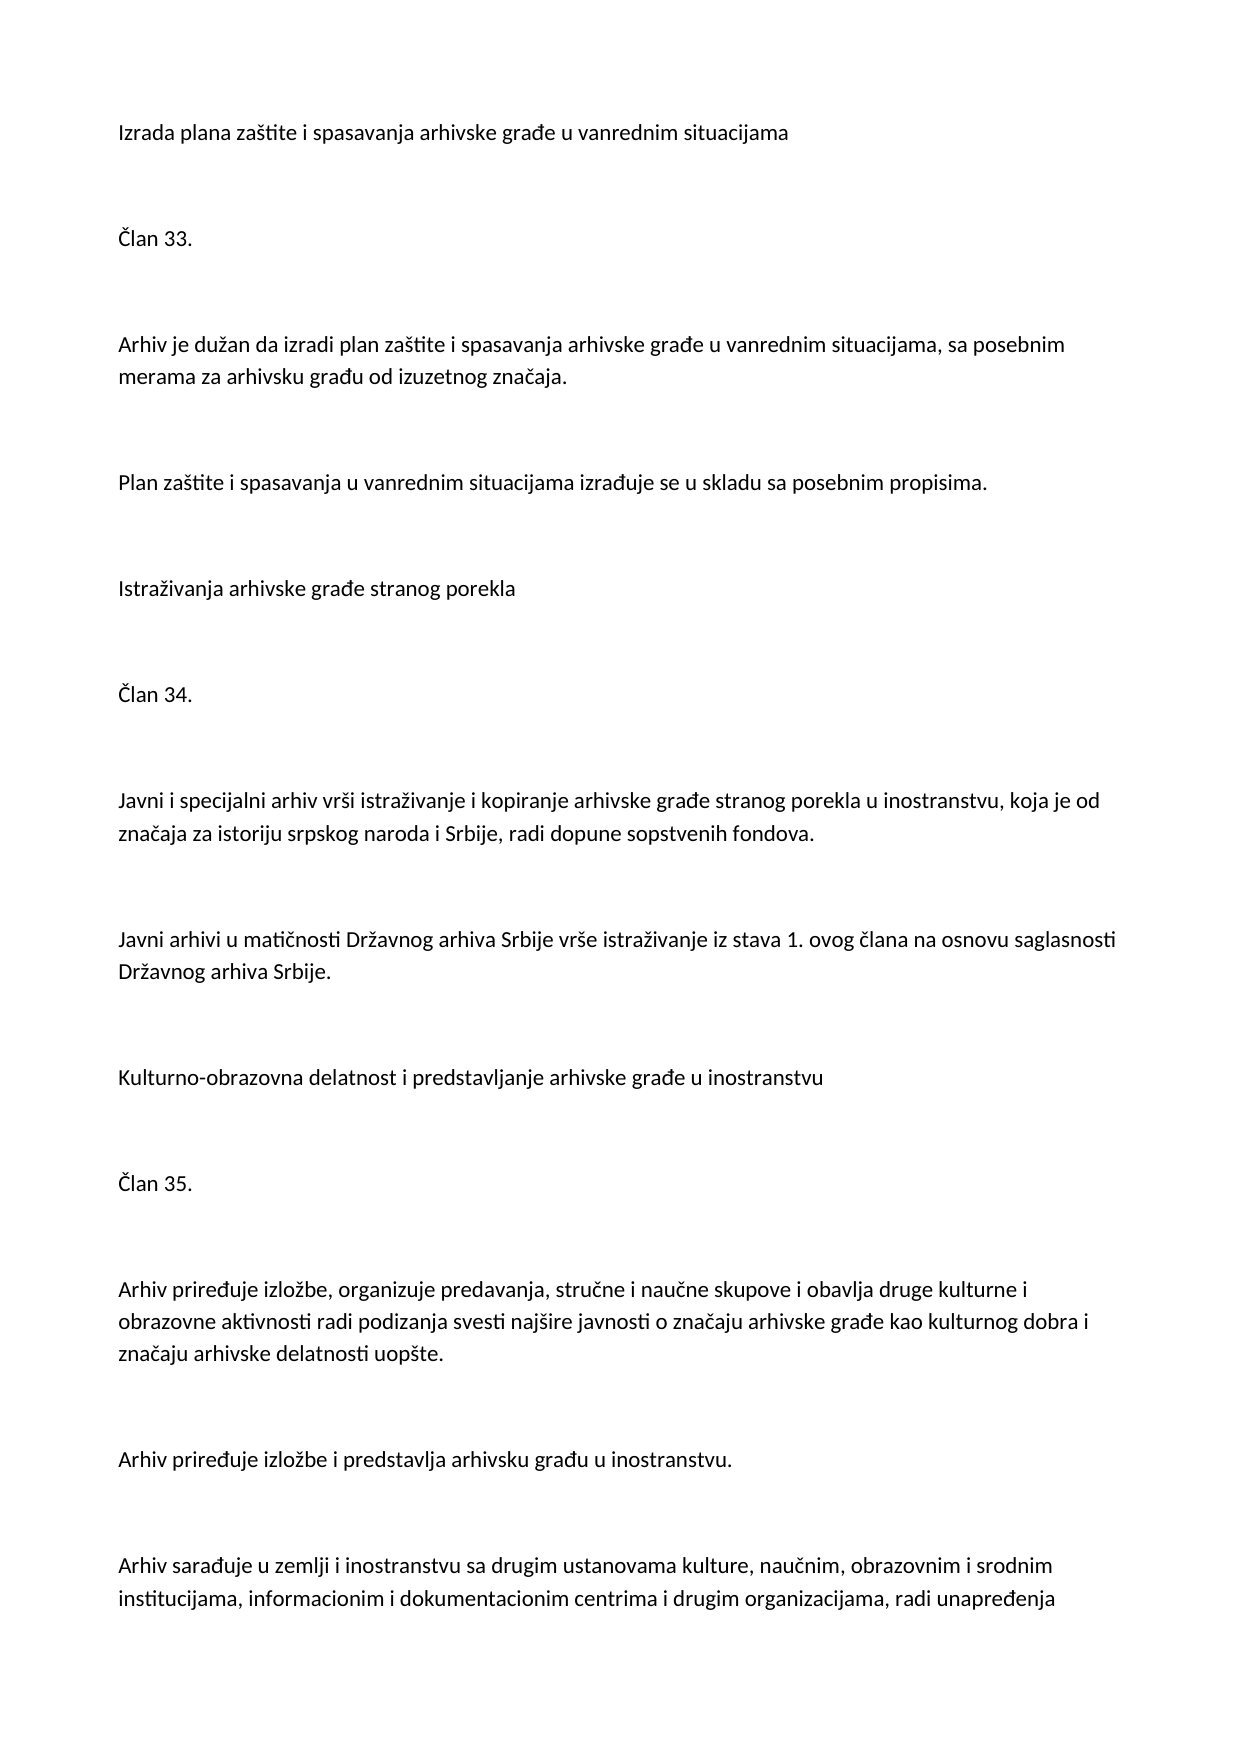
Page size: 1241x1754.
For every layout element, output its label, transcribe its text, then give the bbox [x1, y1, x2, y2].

text Član 34. [118, 681, 1122, 708]
text Član 33. [118, 224, 1122, 252]
text Arhiv sarađuje u zemlji i inostranstvu sa drugim ustanovama kulture, naučnim, obrazovnim i srodnim institucijama, informacionim i dokumentacionim centrima i drugim organizacijama, radi unapređenja [118, 1552, 1122, 1612]
text Plan zaštite i spasavanja u vanrednim situacijama izrađuje se u skladu sa posebnim propisima. [118, 468, 1122, 496]
text Istraživanja arhivske građe stranog porekla [118, 574, 1122, 602]
text Izrada plana zaštite i spasavanja arhivske građe u vanrednim situacijama [118, 118, 1122, 146]
text Javni i specijalni arhiv vrši istraživanje i kopiranje arhivske građe stranog porekla u inostranstvu, koja je od značaja za istoriju srpskog naroda i Srbije, radi dopune sopstvenih fondova. [118, 787, 1122, 847]
text Arhiv priređuje izložbe, organizuje predavanja, stručne i naučne skupove i obavlja druge kulturne i obrazovne aktivnosti radi podizanja svesti najšire javnosti o značaju arhivske građe kao kulturnog dobra i značaju arhivske delatnosti uopšte. [118, 1275, 1122, 1367]
text Arhiv priređuje izložbe i predstavlja arhivsku građu u inostranstvu. [118, 1446, 1122, 1473]
text Kulturno-obrazovna delatnost i predstavljanje arhivske građe u inostranstvu [118, 1063, 1122, 1091]
text Član 35. [118, 1169, 1122, 1197]
text Javni arhivi u matičnosti Državnog arhiva Srbije vrše istraživanje iz stava 1. ovog člana na osnovu saglasnosti Državnog arhiva Srbije. [118, 925, 1122, 985]
text Arhiv je dužan da izradi plan zaštite i spasavanja arhivske građe u vanrednim situacijama, sa posebnim merama za arhivsku građu od izuzetnog značaja. [118, 330, 1122, 390]
